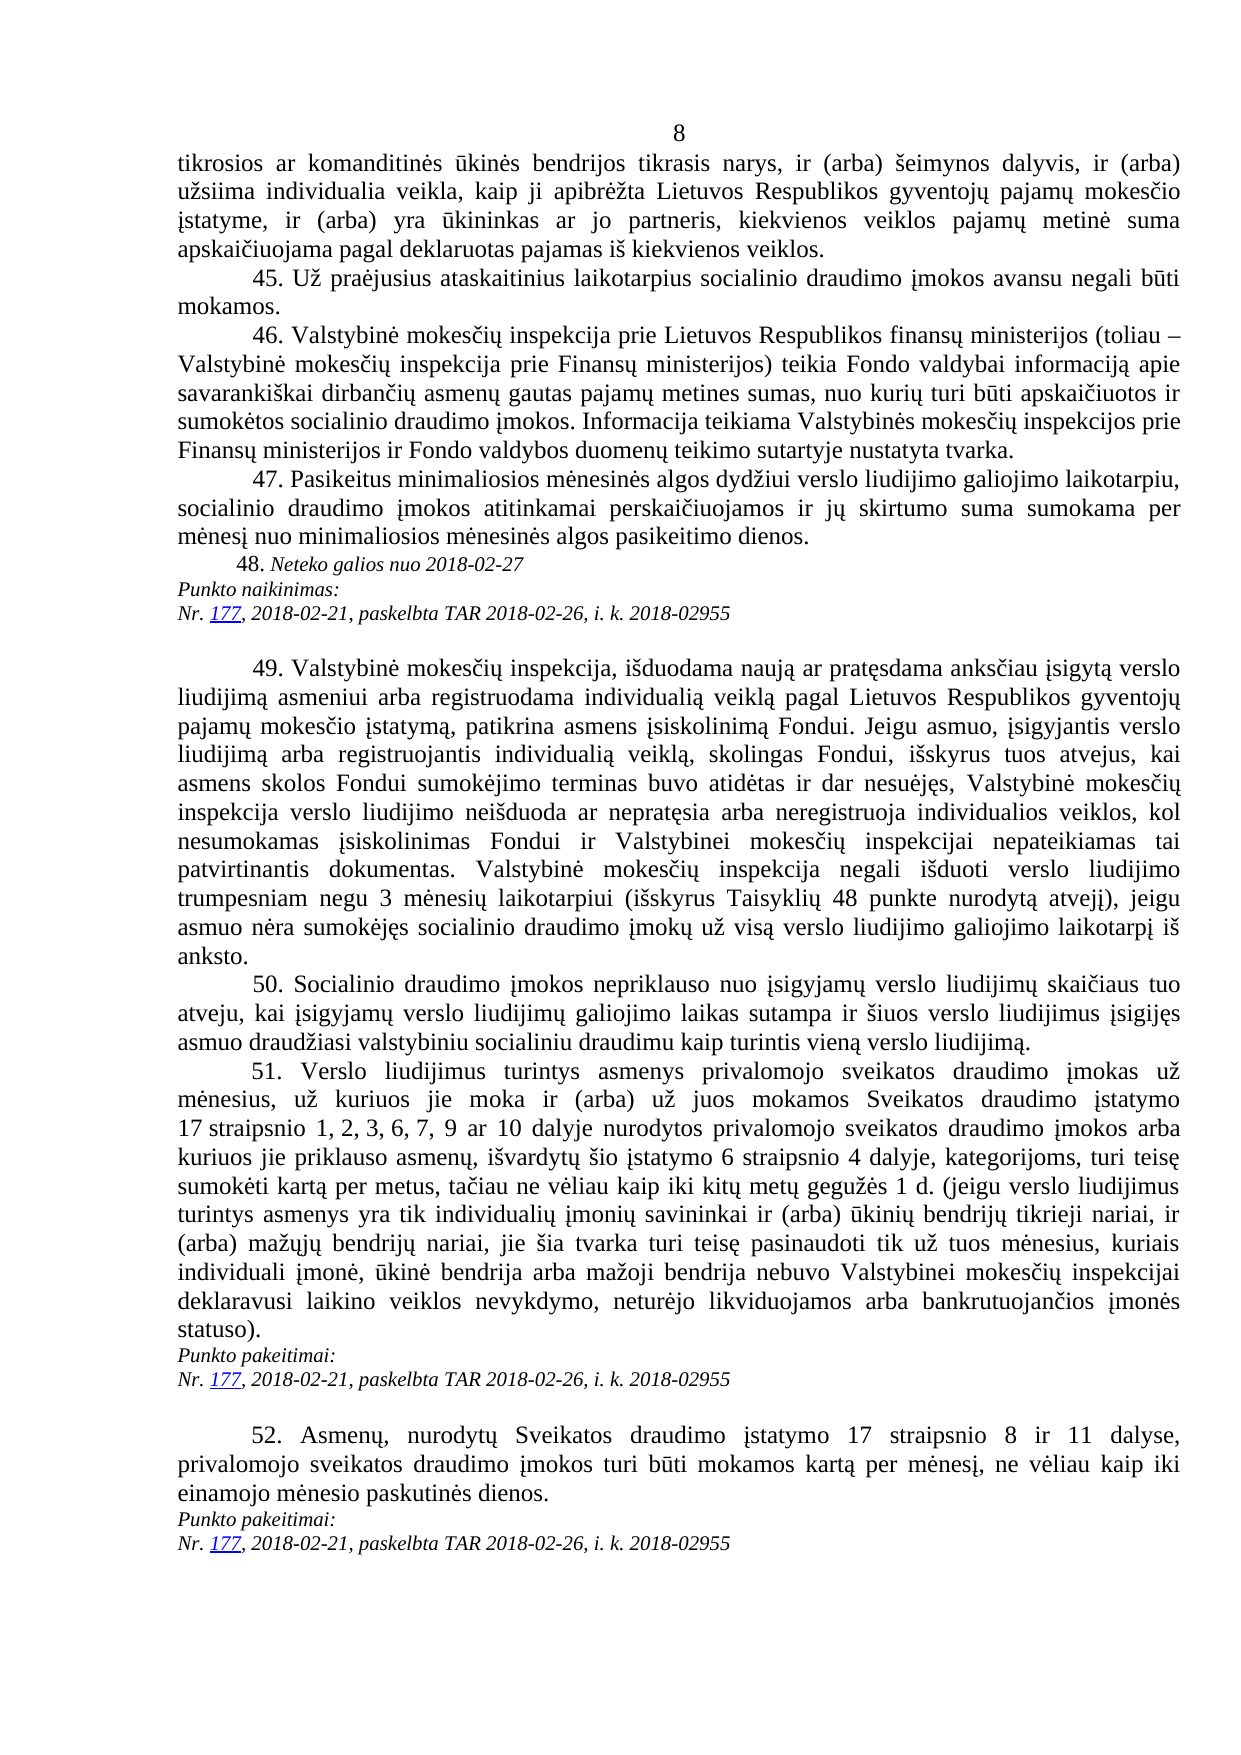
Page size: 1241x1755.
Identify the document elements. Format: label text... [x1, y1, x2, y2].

text Nr. 177, 2018-02-21, paskelbta TAR 2018-02-26, i. k. 2018-02955 [177, 601, 1181, 624]
text Punkto pakeitimai: [177, 1343, 1181, 1367]
text Nr. 177, 2018-02-21, paskelbta TAR 2018-02-26, i. k. 2018-02955 [177, 1367, 1181, 1391]
text 49. Valstybinė mokesčių inspekcija, išduodama naują ar pratęsdama anksčiau įsigytą verslo liudijimą asmeniui arba registruodama individualią veiklą pagal Lietuvos Respublikos gyventojų pajamų mokesčio įstatymą, patikrina asmens įsiskolinimą Fondui. Jeigu asmuo, įsigyjantis verslo liudijimą arba registruojantis individualią veiklą, skolingas Fondui, išskyrus tuos atvejus, kai asmens skolos Fondui sumokėjimo terminas buvo atidėtas ir dar nesuėjęs, Valstybinė mokesčių inspekcija verslo liudijimo neišduoda ar nepratęsia arba neregistruoja individualios veiklos, kol nesumokamas įsiskolinimas Fondui ir Valstybinei mokesčių inspekcijai nepateikiamas tai patvirtinantis dokumentas. Valstybinė mokesčių inspekcija negali išduoti verslo liudijimo trumpesniam negu 3 mėnesių laikotarpiui (išskyrus Taisyklių 48 punkte nurodytą atvejį), jeigu asmuo nėra sumokėjęs socialinio draudimo įmokų už visą verslo liudijimo galiojimo laikotarpį iš anksto. [177, 653, 1181, 969]
text tikrosios ar komanditinės ūkinės bendrijos tikrasis narys, ir (arba) šeimynos dalyvis, ir (arba) užsiima individualia veikla, kaip ji apibrėžta Lietuvos Respublikos gyventojų pajamų mokesčio įstatyme, ir (arba) yra ūkininkas ar jo partneris, kiekvienos veiklos pajamų metinė suma apskaičiuojama pagal deklaruotas pajamas iš kiekvienos veiklos. [177, 148, 1181, 263]
text 47. Pasikeitus minimaliosios mėnesinės algos dydžiui verslo liudijimo galiojimo laikotarpiu, socialinio draudimo įmokos atitinkamai perskaičiuojamos ir jų skirtumo suma sumokama per mėnesį nuo minimaliosios mėnesinės algos pasikeitimo dienos. [177, 464, 1181, 550]
text Punkto pakeitimai: [177, 1506, 1181, 1531]
text 50. Socialinio draudimo įmokos nepriklauso nuo įsigyjamų verslo liudijimų skaičiaus tuo atveju, kai įsigyjamų verslo liudijimų galiojimo laikas sutampa ir šiuos verslo liudijimus įsigijęs asmuo draudžiasi valstybiniu socialiniu draudimu kaip turintis vieną verslo liudijimą. [177, 969, 1181, 1056]
text 45. Už praėjusius ataskaitinius laikotarpius socialinio draudimo įmokos avansu negali būti mokamos. [177, 263, 1181, 320]
text 52. Asmenų, nurodytų Sveikatos draudimo įstatymo 17 straipsnio 8 ir 11 dalyse, privalomojo sveikatos draudimo įmokos turi būti mokamos kartą per mėnesį, ne vėliau kaip iki einamojo mėnesio paskutinės dienos. [177, 1420, 1181, 1506]
text 46. Valstybinė mokesčių inspekcija prie Lietuvos Respublikos finansų ministerijos (toliau – Valstybinė mokesčių inspekcija prie Finansų ministerijos) teikia Fondo valdybai informaciją apie savarankiškai dirbančių asmenų gautas pajamų metines sumas, nuo kurių turi būti apskaičiuotos ir sumokėtos socialinio draudimo įmokos. Informacija teikiama Valstybinės mokesčių inspekcijos prie Finansų ministerijos ir Fondo valdybos duomenų teikimo sutartyje nustatyta tvarka. [177, 320, 1181, 464]
text 48. Neteko galios nuo 2018-02-27 [177, 550, 1181, 576]
text Nr. 177, 2018-02-21, paskelbta TAR 2018-02-26, i. k. 2018-02955 [177, 1531, 1181, 1554]
text Punkto naikinimas: [177, 576, 1181, 601]
text 51. Verslo liudijimus turintys asmenys privalomojo sveikatos draudimo įmokas už mėnesius, už kuriuos jie moka ir (arba) už juos mokamos Sveikatos draudimo įstatymo 17 straipsnio 1, 2, 3, 6, 7, 9 ar 10 dalyje nurodytos privalomojo sveikatos draudimo įmokos arba kuriuos jie priklauso asmenų, išvardytų šio įstatymo 6 straipsnio 4 dalyje, kategorijoms, turi teisę sumokėti kartą per metus, tačiau ne vėliau kaip iki kitų metų gegužės 1 d. (jeigu verslo liudijimus turintys asmenys yra tik individualių įmonių savininkai ir (arba) ūkinių bendrijų tikrieji nariai, ir (arba) mažųjų bendrijų nariai, jie šia tvarka turi teisę pasinaudoti tik už tuos mėnesius, kuriais individuali įmonė, ūkinė bendrija arba mažoji bendrija nebuvo Valstybinei mokesčių inspekcijai deklaravusi laikino veiklos nevykdymo, neturėjo likviduojamos arba bankrutuojančios įmonės statuso). [177, 1056, 1181, 1343]
